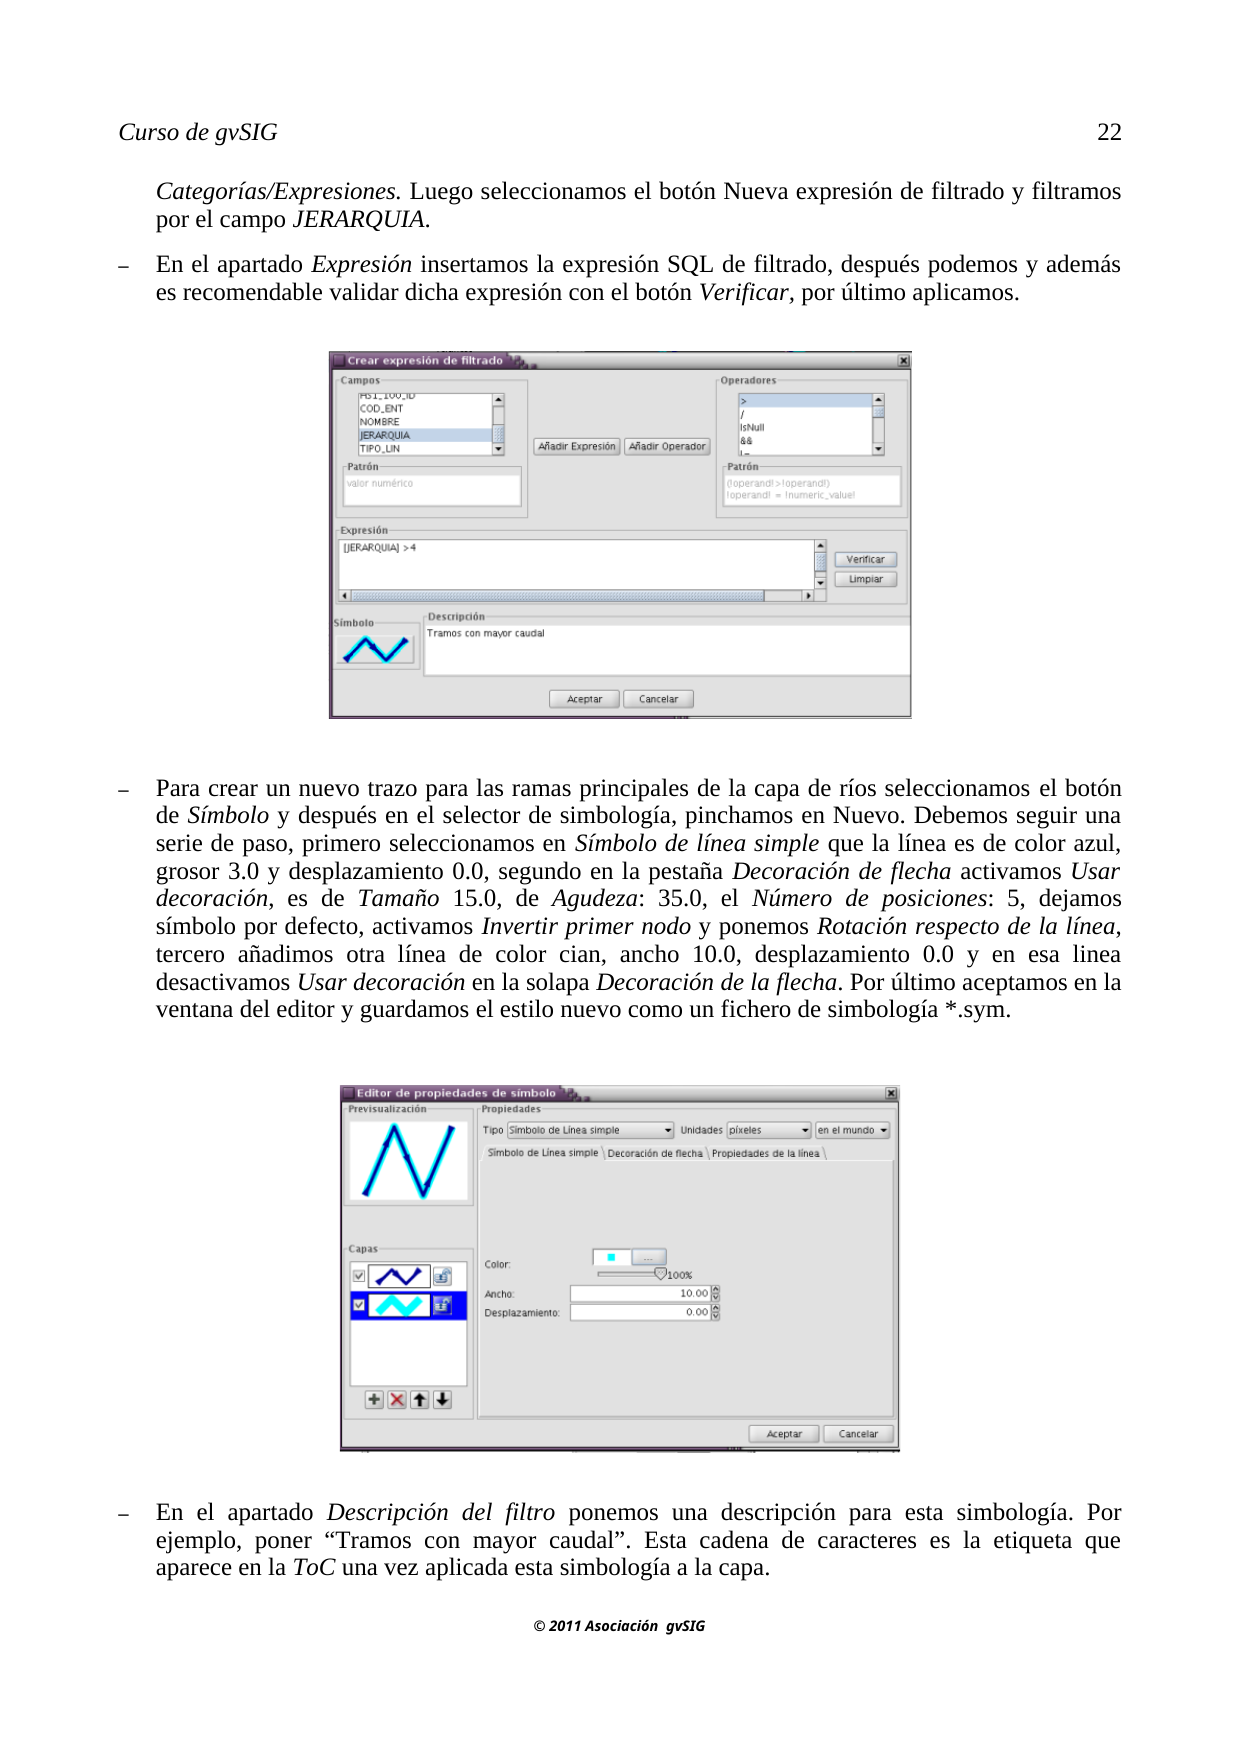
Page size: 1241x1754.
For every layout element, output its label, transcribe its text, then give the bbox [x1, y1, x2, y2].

picture [328, 351, 912, 719]
list En el apartado Descripción del filtro ponemos una descripción para esta simbología. Por ejemplo, poner “Tramos con mayor caudal”. Esta cadena de caracteres es la etiqueta que aparece en la ToC una vez aplicada esta simbología a la capa. [118, 1498, 1122, 1581]
picture [339, 1085, 901, 1453]
list En el apartado Expresión insertamos la expresión SQL de filtrado, después podemos y además es recomendable validar dicha expresión con el botón Verificar, por último aplicamos. [118, 250, 1122, 306]
list Categorías/Expresiones. Luego seleccionamos el botón Nueva expresión de filtrado y filtramos por el campo JERARQUIA. [118, 177, 1122, 232]
list Para crear un nuevo trazo para las ramas principales de la capa de ríos seleccionamos el botón de Símbolo y después en el selector de simbología, pinchamos en Nuevo. Debemos seguir una serie de paso, primero seleccionamos en Símbolo de línea simple que la línea es de color azul, grosor 3.0 y desplazamiento 0.0, segundo en la pestaña Decoración de flecha activamos Usar decoración, es de Tamaño 15.0, de Agudeza: 35.0, el Número de posiciones: 5, dejamos símbolo por defecto, activamos Invertir primer nodo y ponemos Rotación respecto de la línea, tercero añadimos otra línea de color cian, ancho 10.0, desplazamiento 0.0 y en esa linea desactivamos Usar decoración en la solapa Decoración de la flecha. Por último aceptamos en la ventana del editor y guardamos el estilo nuevo como un fichero de simbología *.sym. [118, 774, 1122, 1023]
